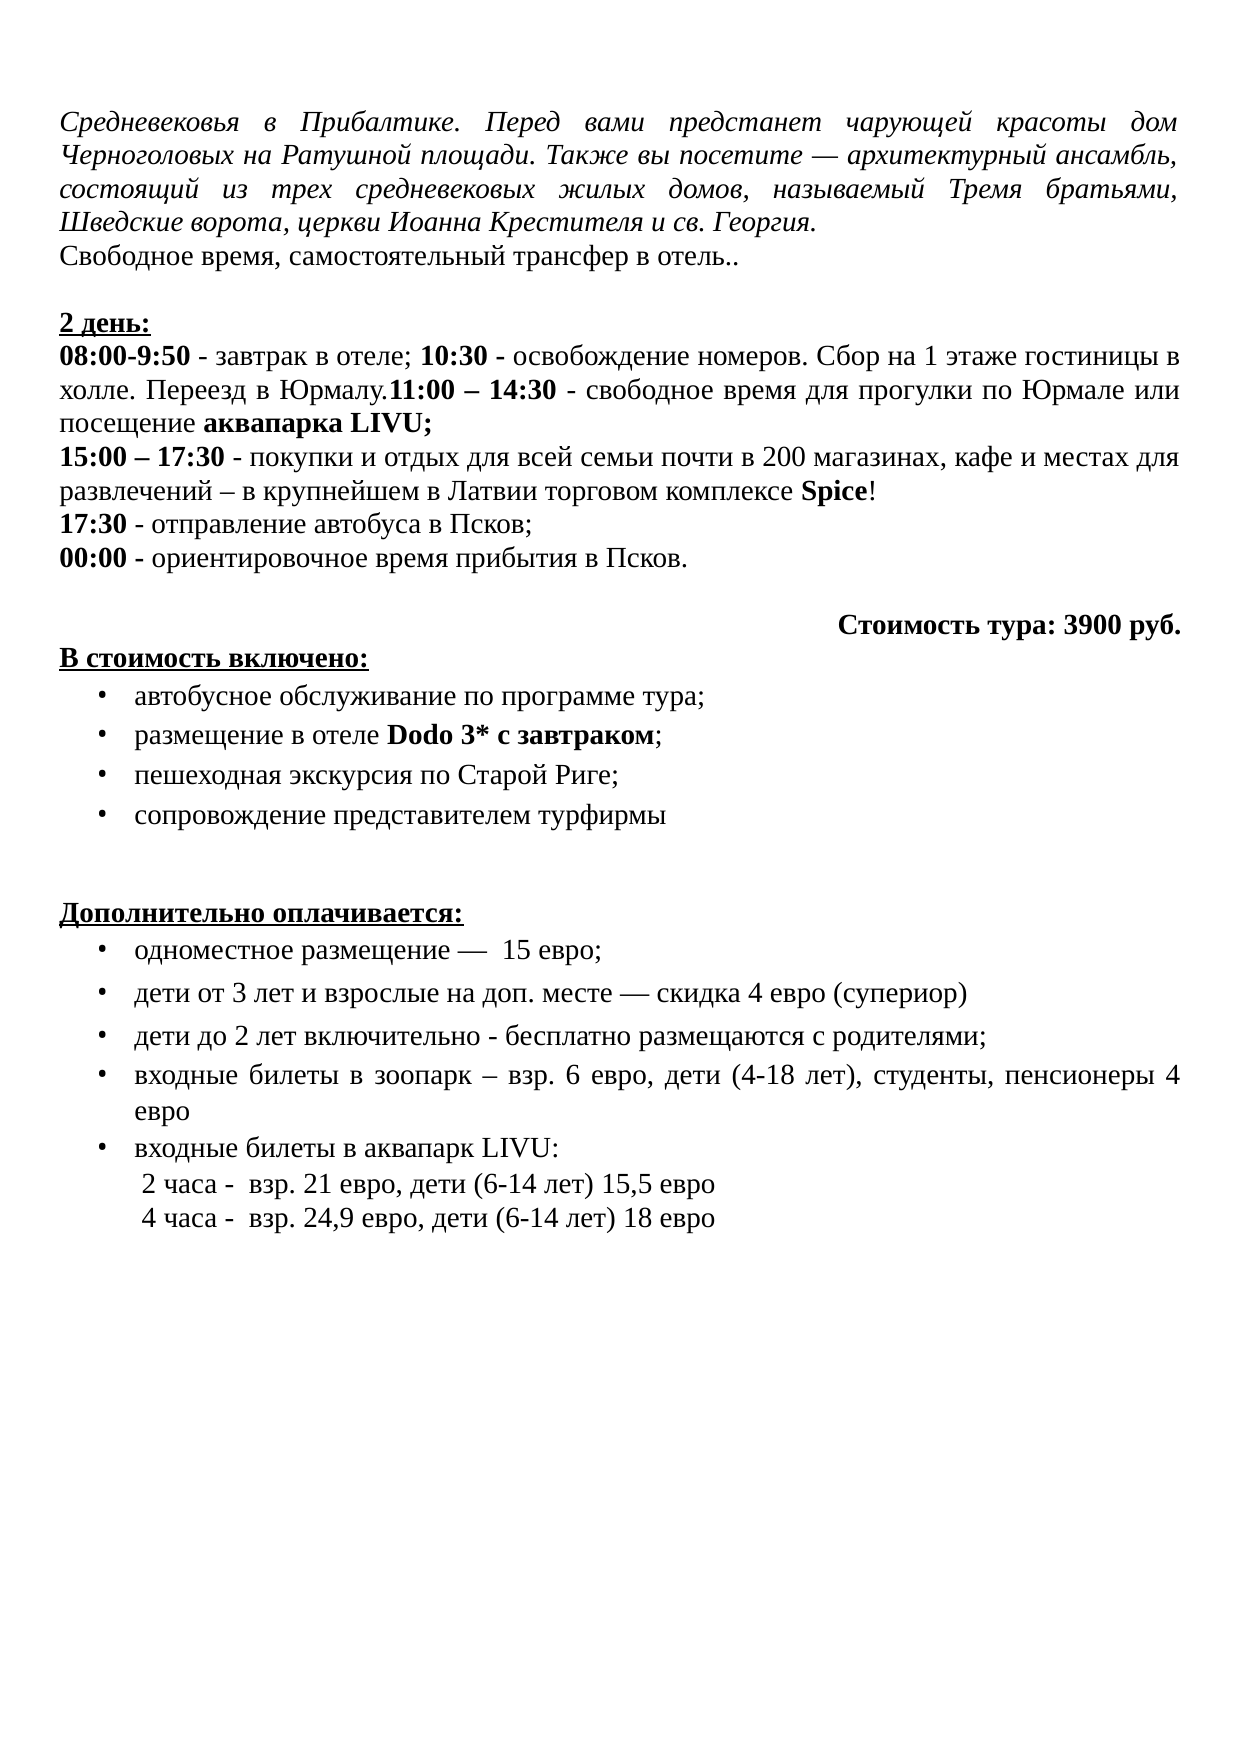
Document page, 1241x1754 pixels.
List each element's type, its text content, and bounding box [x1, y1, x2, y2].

text 15:00 – 17:30 - покупки и отдых для всей семьи почти в 200 магазинах, кафе и местах для развлечений – в крупнейшем в Латвии торговом комплексе Spice! [59, 439, 1181, 506]
text 00:00 - ориентировочное время прибытия в Псков. [59, 540, 1181, 573]
list размещение в отеле Dodo 3* с завтраком; [97, 714, 1181, 753]
text 4 часа - взр. 24,9 евро, дети (6-14 лет) 18 евро [134, 1200, 1181, 1233]
text 2 часа - взр. 21 евро, дети (6-14 лет) 15,5 евро [134, 1166, 1181, 1200]
text В стоимость включено: [59, 640, 1181, 674]
text 08:00-9:50 - завтрак в отеле; 10:30 - освобождение номеров. Сбор на 1 этаже гостиницы в холле. Переезд в Юрмалу.11:00 – 14:30 - свободное время для прогулки по Юрмале или посещение аквапарка LIVU; [59, 338, 1181, 439]
text Дополнительно оплачивается: [59, 895, 1181, 928]
text Средневековья в Прибалтике. Перед вами предстанет чарующей красоты дом Черноголовых на Ратушной площади. Также вы посетите — архитектурный ансамбль, состоящий из трех средневековых жилых домов, называемый Тремя братьями, Шведские ворота, церкви Иоанна Крестителя и св. Георгия. [59, 104, 1181, 238]
text Стоимость тура: 3900 руб. [59, 607, 1181, 640]
list входные билеты в аквапарк LIVU: [97, 1127, 1181, 1166]
list пешеходная экскурсия по Старой Риге; [97, 753, 1181, 793]
list автобусное обслуживание по программе тура; [97, 674, 1181, 714]
text Свободное время, самостоятельный трансфер в отель.. [59, 238, 1181, 271]
list дети от 3 лет и взрослые на доп. месте — скидка 4 евро (супериор) [97, 971, 1181, 1011]
list входные билеты в зоопарк – взр. 6 евро, дети (4-18 лет), студенты, пенсионеры 4 евро [97, 1053, 1181, 1127]
list сопровождение представителем турфирмы [97, 793, 1181, 833]
text 17:30 - отправление автобуса в Псков; [59, 506, 1181, 540]
text 2 день: [59, 305, 1181, 338]
list дети до 2 лет включительно - бесплатно размещаются с родителями; [97, 1014, 1181, 1053]
list одноместное размещение — 15 евро; [97, 928, 1181, 968]
